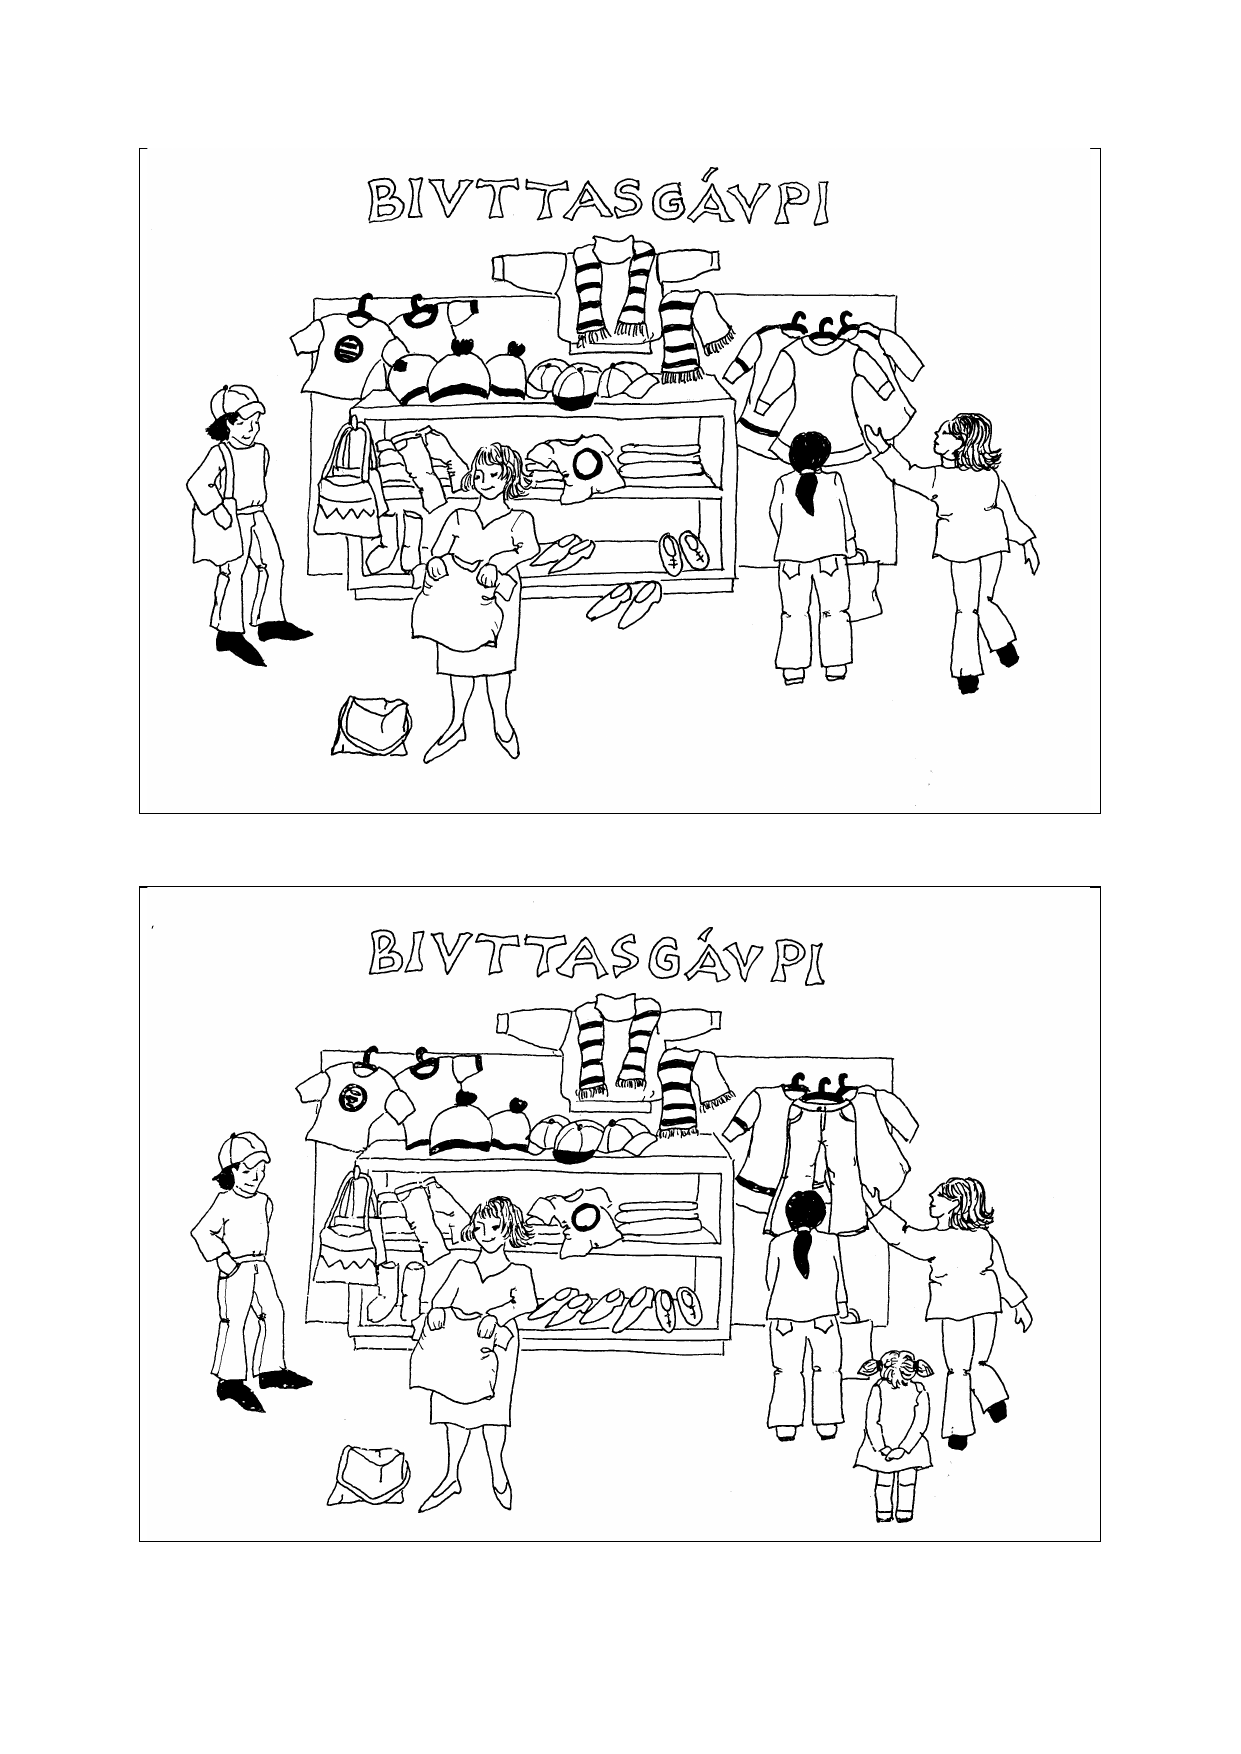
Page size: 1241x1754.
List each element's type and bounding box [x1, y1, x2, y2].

table_header [1090, 888, 1100, 1541]
picture [147, 887, 1090, 1541]
table_header [140, 149, 147, 813]
picture [147, 148, 1091, 813]
table_header [1091, 149, 1100, 813]
table_header [140, 888, 147, 1541]
